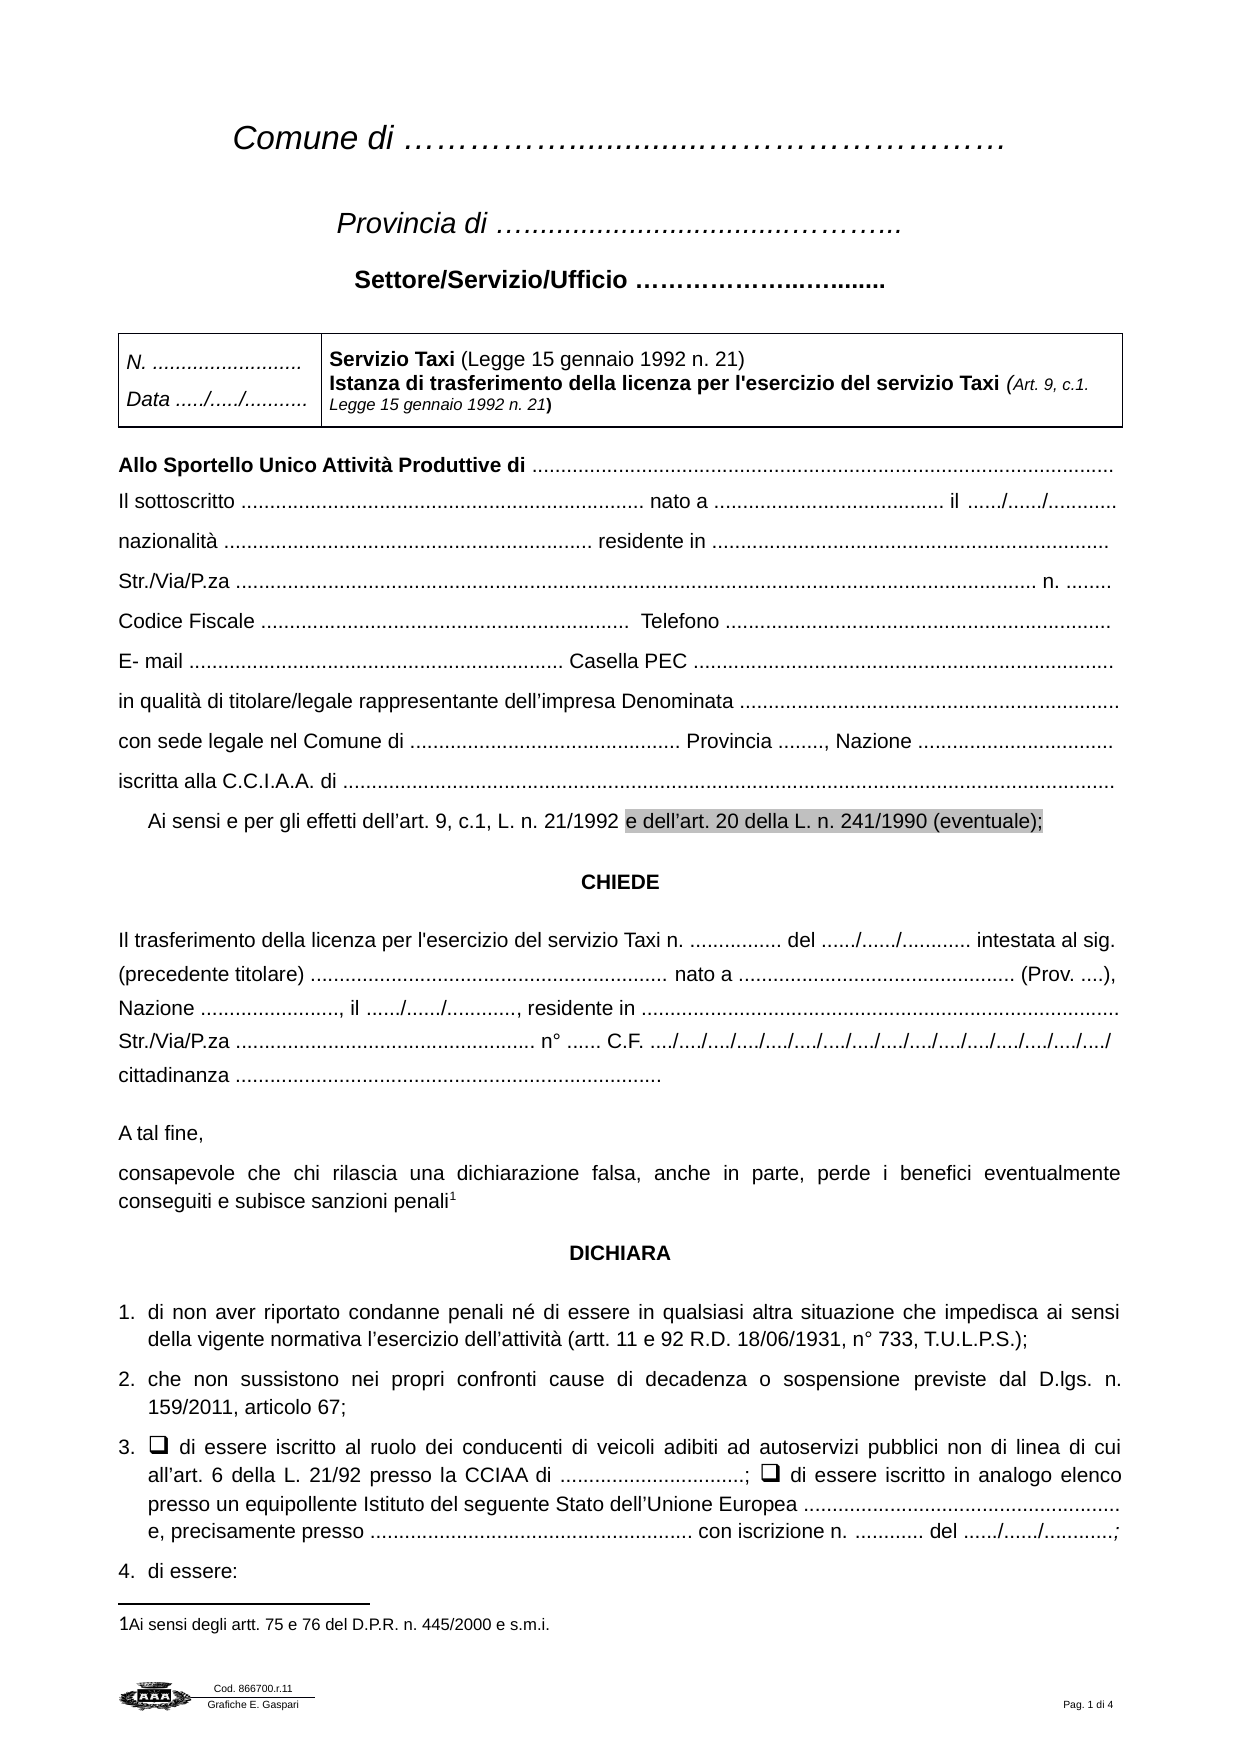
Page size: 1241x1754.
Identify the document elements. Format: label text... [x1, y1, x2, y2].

text Ai sensi e per gli effetti dell’art. 9, c.1, L. n. 21/1992 e dell’art. 20 della L. n. 241/1990 (eventuale); [118, 809, 1122, 833]
table_header N. .......................... Data ...../...../........... [119, 334, 321, 426]
text Provincia di ….................................………... [118, 207, 1122, 240]
subtitle DICHIARA [118, 1241, 1122, 1265]
text Codice Fiscale ................................................................ Telefono ................................................................... [118, 609, 1122, 633]
text Allo Sportello Unico Attività Produttive di ..................................................................................................... [118, 452, 1122, 476]
list che non sussistono nei propri confronti cause di decadenza o sospensione previste dal D.lgs. n. 159/2011, articolo 67; [118, 1367, 1122, 1418]
list di non aver riportato condanne penali né di essere in qualsiasi altra situazione che impedisca ai sensi della vigente normativa l’esercizio dell’attività (artt. 11 e 92 R.D. 18/06/1931, n° 733, T.U.L.P.S.); [118, 1299, 1122, 1351]
text consapevole che chi rilascia una dichiarazione falsa, anche in parte, perde i benefici eventualmente conseguiti e subisce sanzioni penali [118, 1161, 1122, 1212]
text A tal fine, [118, 1121, 1122, 1145]
text nazionalità ................................................................ residente in ..................................................................... [118, 529, 1122, 553]
text in qualità di titolare/legale rappresentante dell’impresa Denominata .................................................................. [118, 689, 1122, 713]
text Comune di ……………...............……………………… [118, 118, 1122, 157]
text con sede legale nel Comune di ............................................... Provincia ........, Nazione .................................. [118, 729, 1122, 753]
text Settore/Servizio/Ufficio ………………...…........ [118, 265, 1122, 294]
table_header Servizio Taxi (Legge 15 gennaio 1992 n. 21) Istanza di trasferimento della licenza per l'esercizio del servizio Taxi (Art. 9, c.1. Legge 15 gennaio 1992 n. 21) [322, 334, 1122, 426]
text Str./Via/P.za ........................................................................................................................................... n. ........ [118, 569, 1122, 593]
text Il sottoscritto ...................................................................... nato a ........................................ il ....../....../............ [118, 489, 1122, 513]
text iscritta alla C.C.I.A.A. di ...................................................................................................................................... [118, 769, 1122, 793]
text E- mail ................................................................. Casella PEC ......................................................................... [118, 649, 1122, 673]
text Ai sensi degli artt. 75 e 76 del D.P.R. n. 445/2000 e s.m.i. [118, 1610, 1122, 1636]
list di essere: [118, 1559, 1122, 1583]
subtitle CHIEDE [118, 870, 1122, 894]
subtitle Il trasferimento della licenza per l'esercizio del servizio Taxi n. ................ del ....../....../............ intestata al sig. (precedente titolare) .............................................................. nato a ................................................ (Prov. ....), Nazione ........................, il ....../....../............, residente in ................................................................................... Str./Via/P.za .................................................... n° ...... C.F. ..../..../..../..../..../..../..../..../..../..../..../..../..../..../..../..../ cittadinanza .......................................................................... [118, 928, 1122, 1086]
subtitle  di essere iscritto al ruolo dei conducenti di veicoli adibiti ad autoservizi pubblici non di linea di cui all’art. 6 della L. 21/92 presso la CCIAA di ................................;  di essere iscritto in analogo elenco presso un equipollente Istituto del seguente Stato dell’Unione Europea ....................................................... e, precisamente presso ........................................................ con iscrizione n. ............ del ....../....../............; [118, 1434, 1122, 1543]
